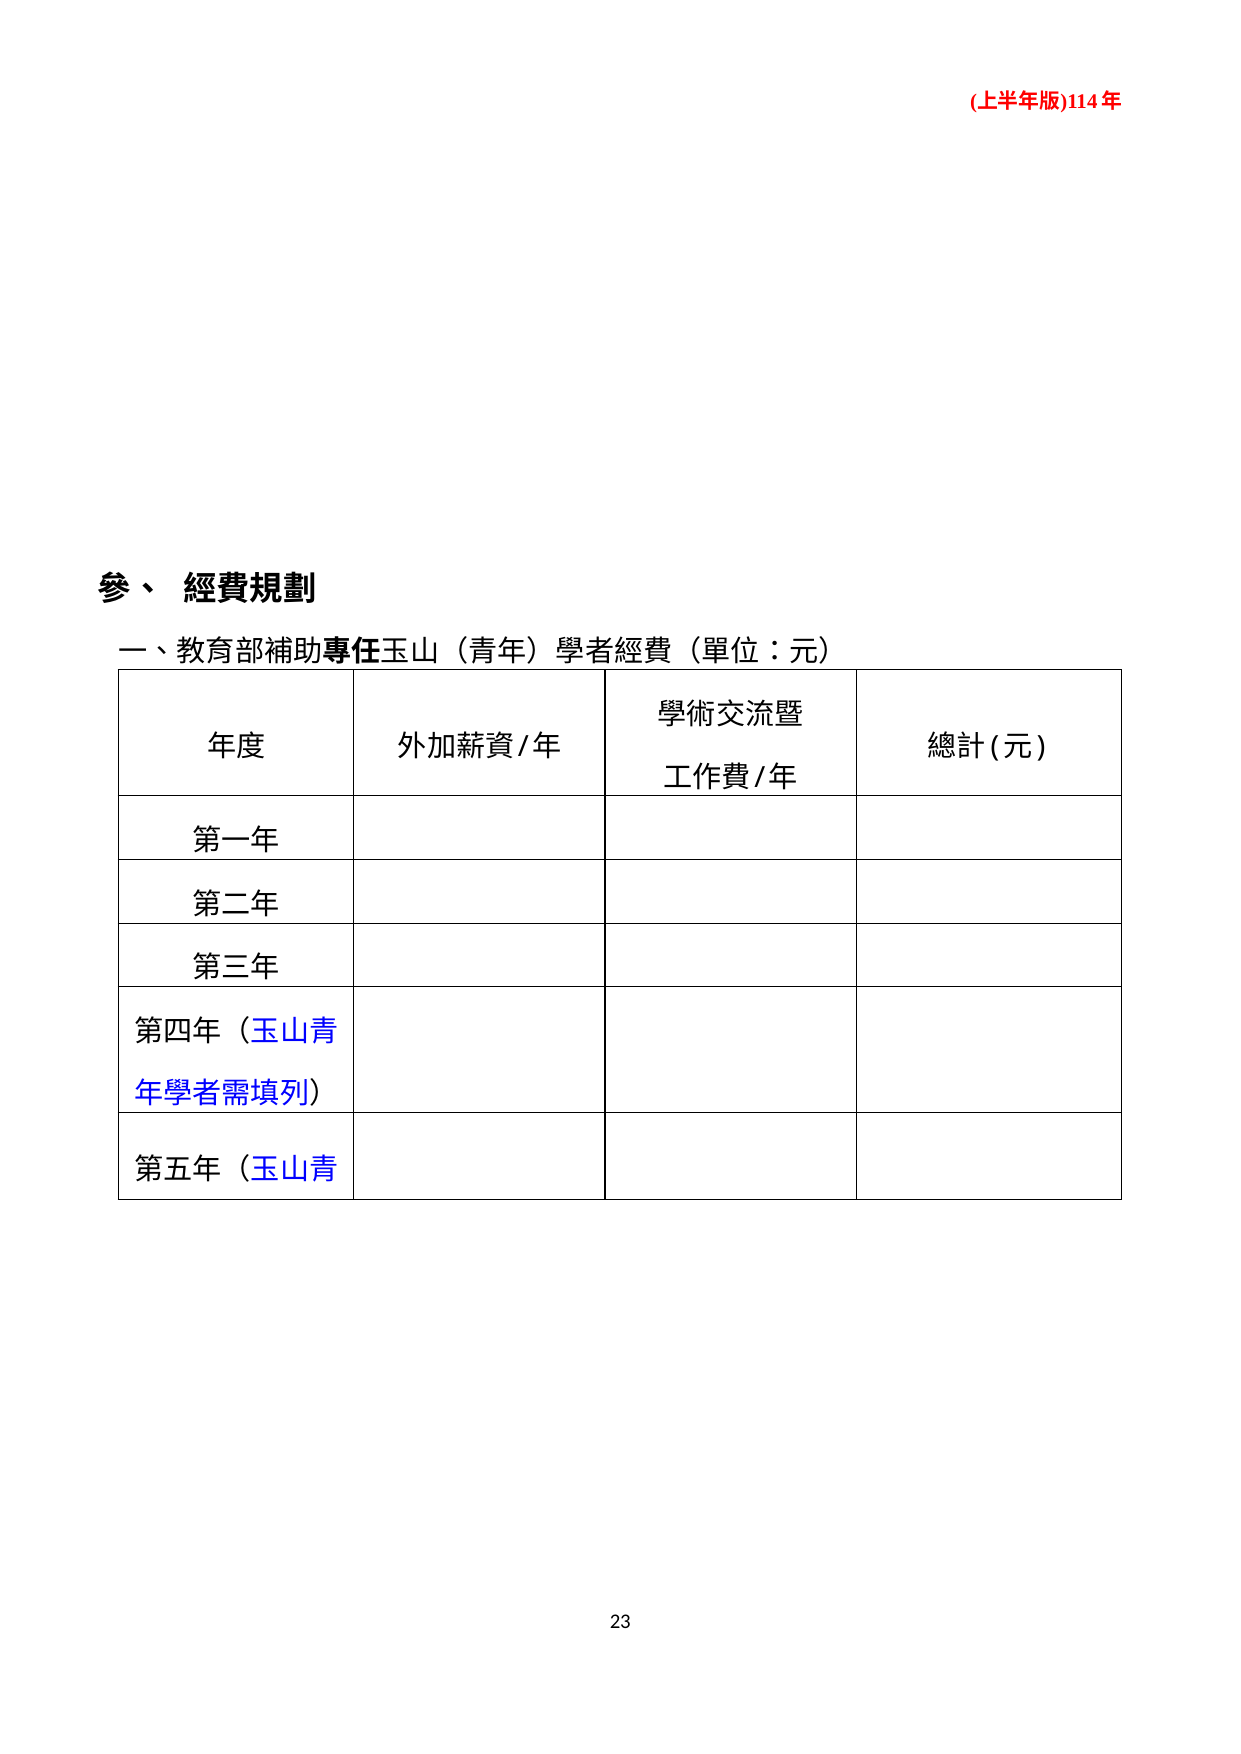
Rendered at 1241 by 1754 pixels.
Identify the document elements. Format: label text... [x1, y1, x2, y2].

table_header 學術交流暨 工作費/年 [606, 670, 856, 795]
table_cell [606, 796, 856, 859]
table_cell 第三年 [119, 924, 353, 986]
table_cell [857, 1113, 1121, 1199]
table_cell 第一年 [119, 796, 353, 859]
table_cell [857, 860, 1121, 922]
table_header 年度 [119, 670, 353, 795]
table_cell 第二年 [119, 860, 353, 922]
table_header 外加薪資/年 [354, 670, 604, 795]
table_cell [606, 1113, 856, 1199]
table_cell [857, 796, 1121, 859]
table_cell 第五年（玉山青 [119, 1113, 353, 1199]
table_header 總計(元) [857, 670, 1121, 795]
table_cell [857, 924, 1121, 986]
table_cell [606, 924, 856, 986]
text 一、教育部補助專任玉山（青年）學者經費（單位：元） [118, 607, 1122, 669]
table_cell [354, 796, 604, 859]
table_cell 第四年（玉山青年學者需填列） [119, 987, 353, 1112]
table_cell [354, 987, 604, 1112]
table_cell [606, 987, 856, 1112]
table_cell [354, 924, 604, 986]
list 經費規劃 [98, 544, 1122, 607]
table_cell [606, 860, 856, 922]
table_cell [354, 1113, 604, 1199]
table_cell [354, 860, 604, 922]
table_cell [857, 987, 1121, 1112]
